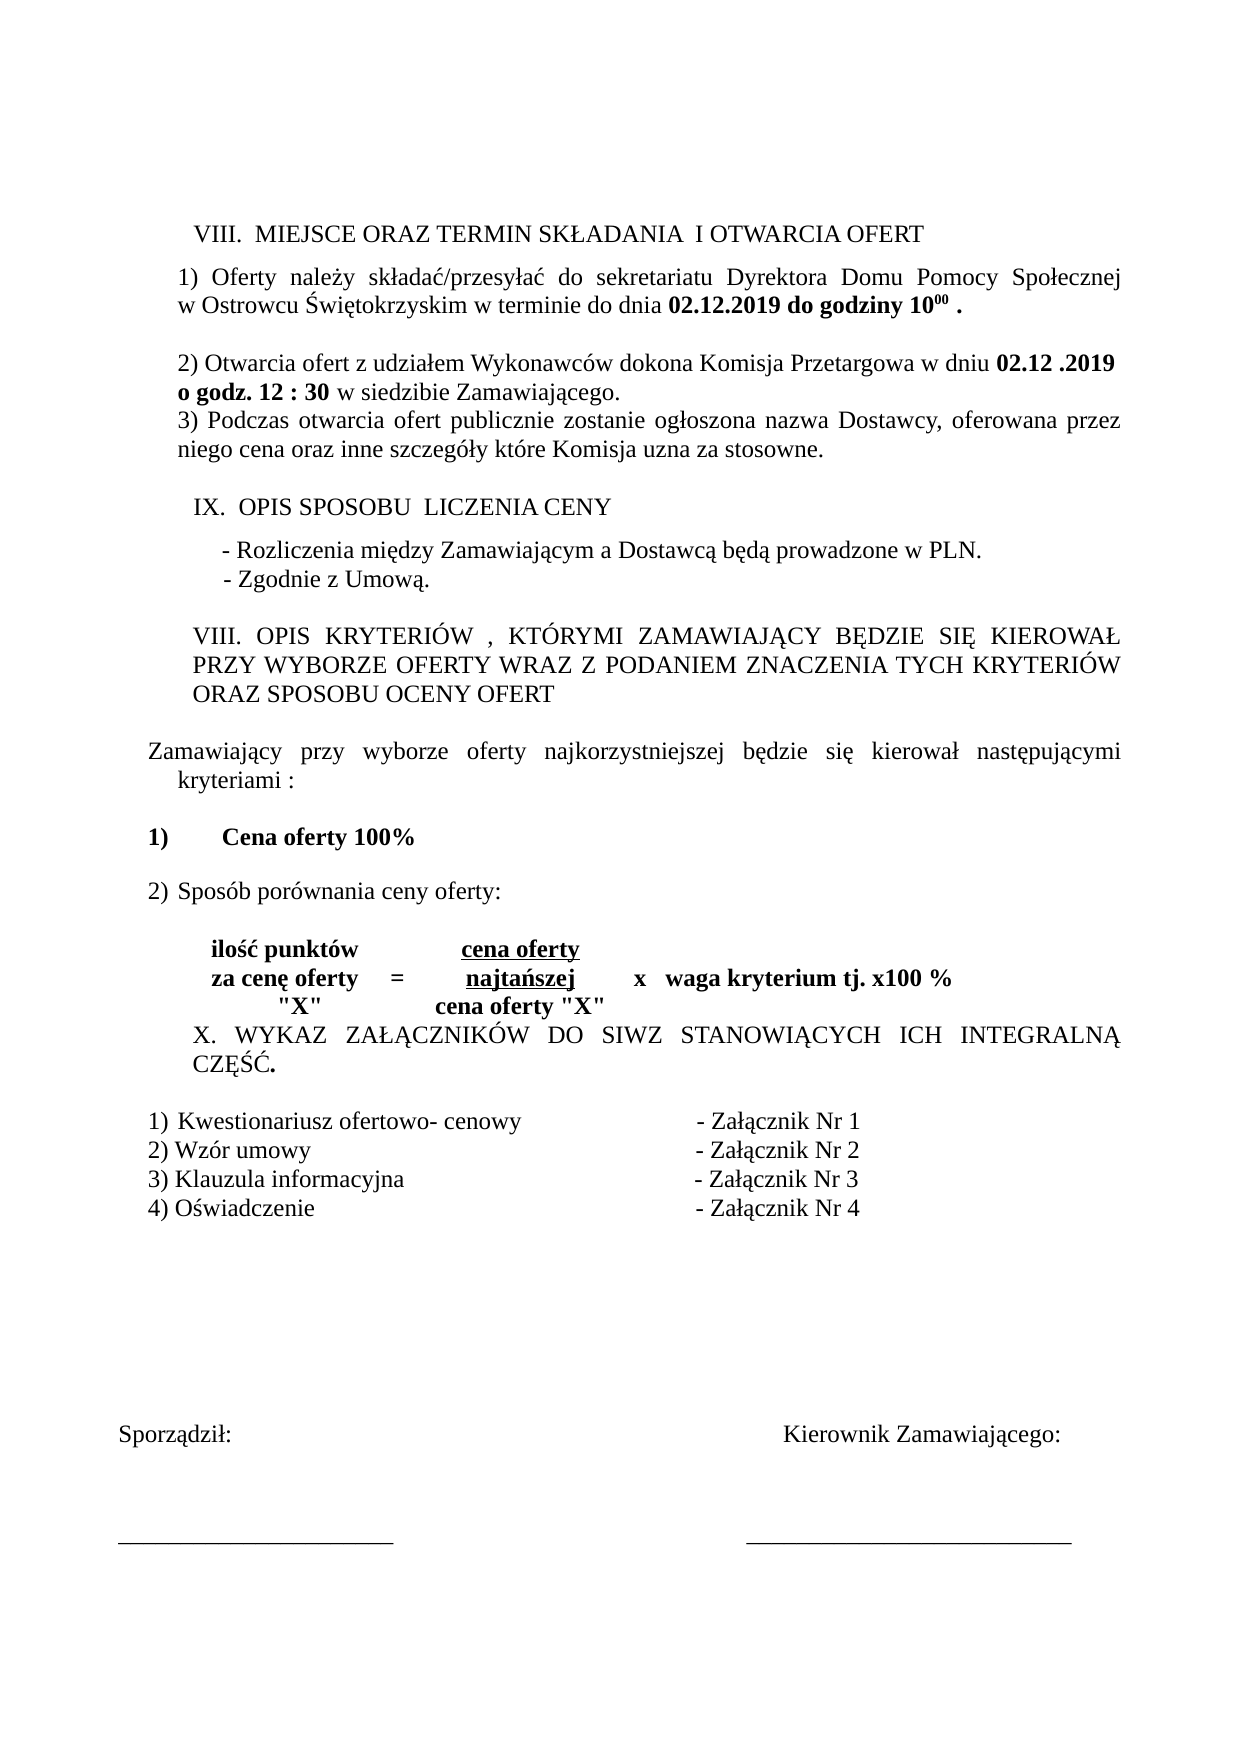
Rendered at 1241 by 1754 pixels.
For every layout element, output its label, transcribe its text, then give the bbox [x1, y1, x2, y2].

text 2) Sposób porównania ceny oferty: [148, 876, 1122, 905]
list Sporządził: Kierownik Zamawiającego: [118, 1419, 1122, 1448]
list Cena oferty 100% [148, 822, 1122, 851]
text 3) Podczas otwarcia ofert publicznie zostanie ogłoszona nazwa Dostawcy, oferowana przez niego cena oraz inne szczegóły które Komisja uzna za stosowne. [177, 406, 1122, 463]
text ______________________ __________________________ [118, 1518, 1122, 1547]
table_header x [626, 934, 658, 1020]
table_header cena oferty najtańszej cena oferty "X" [414, 934, 626, 1020]
text 2) Wzór umowy - Załącznik Nr 2 [148, 1135, 1122, 1164]
text - Rozliczenia między Zamawiającym a Dostawcą będą prowadzone w PLN. [148, 535, 1122, 564]
list IX. OPIS SPOSOBU LICZENIA CENY [156, 492, 1122, 521]
list VIII. OPIS KRYTERIÓW , KTÓRYMI ZAMAWIAJĄCY BĘDZIE SIĘ KIEROWAŁ PRZY WYBORZE OFERTY WRAZ Z PODANIEM ZNACZENIA TYCH KRYTERIÓW ORAZ SPOSOBU OCENY OFERT [155, 621, 1122, 707]
text 1) Kwestionariusz ofertowo- cenowy - Załącznik Nr 1 [148, 1106, 1122, 1135]
text o godz. 12 : 30 w siedzibie Zamawiającego. [177, 377, 1122, 406]
table_header = [383, 934, 414, 1020]
text - Zgodnie z Umową. [148, 564, 1122, 592]
text 4) Oświadczenie - Załącznik Nr 4 [148, 1193, 1122, 1221]
text Zamawiający przy wyborze oferty najkorzystniejszej będzie się kierował następującymi kryteriami : [148, 736, 1122, 794]
list X. WYKAZ ZAŁĄCZNIKÓW DO SIWZ STANOWIĄCYCH ICH INTEGRALNĄ CZĘŚĆ. [155, 1020, 1122, 1078]
text 2) Otwarcia ofert z udziałem Wykonawców dokona Komisja Przetargowa w dniu 02.12 .2019 [177, 348, 1122, 377]
table_header waga kryterium tj. x100 % [658, 934, 974, 1020]
list VIII. MIEJSCE ORAZ TERMIN SKŁADANIA I OTWARCIA OFERT [156, 219, 1122, 247]
text 1) Oferty należy składać/przesyłać do sekretariatu Dyrektora Domu Pomocy Społecznej w Ostrowcu Świętokrzyskim w terminie do dnia 02.12.2019 do godziny 1000 . [177, 262, 1122, 319]
text 3) Klauzula informacyjna - Załącznik Nr 3 [148, 1164, 1122, 1193]
table_header ilość punktów za cenę oferty "X" [187, 934, 383, 1020]
